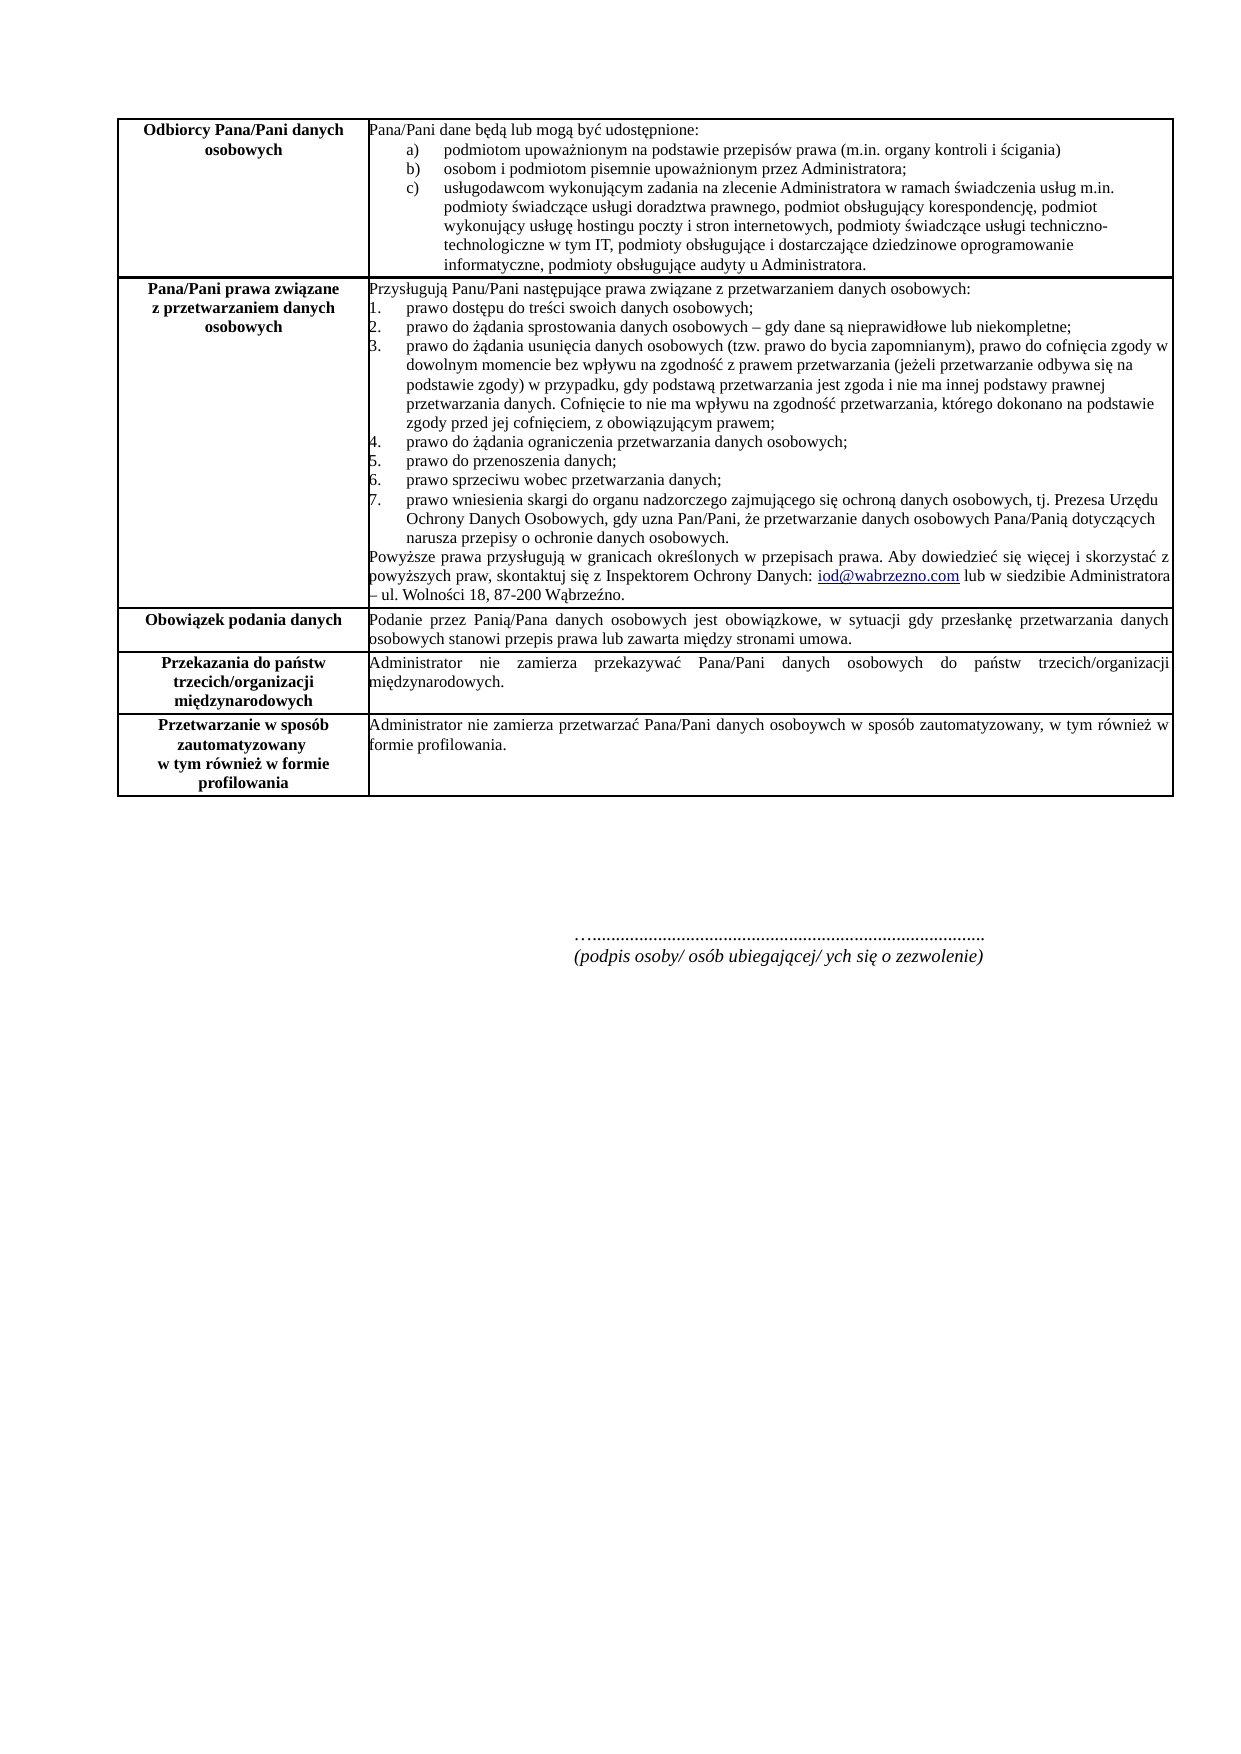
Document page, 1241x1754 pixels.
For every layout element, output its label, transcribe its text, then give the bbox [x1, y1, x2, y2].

table_cell [1174, 713, 1187, 795]
table_cell Odbiorcy Pana/Pani danych osobowych [119, 120, 368, 276]
table_cell [1174, 651, 1187, 713]
table_cell [1174, 607, 1187, 651]
table_cell Obowiązek podania danych [119, 609, 368, 651]
table_cell Administrator nie zamierza przekazywać Pana/Pani danych osobowych do państw trzecich/organizacji międzynarodowych. [370, 653, 1172, 713]
table_cell Przetwarzanie w sposób zautomatyzowany w tym również w formie profilowania [119, 715, 368, 795]
table_cell Podanie przez Panią/Pana danych osobowych jest obowiązkowe, w sytuacji gdy przesłankę przetwarzania danych osobowych stanowi przepis prawa lub zawarta między stronami umowa. [370, 609, 1172, 651]
table_cell [1174, 118, 1187, 276]
table_cell Przekazania do państw trzecich/organizacji międzynarodowych [119, 653, 368, 713]
table_cell [1174, 276, 1187, 607]
text (podpis osoby/ osób ubiegającej/ ych się o zezwolenie) [437, 944, 1122, 966]
table_cell Pana/Pani dane będą lub mogą być udostępnione: podmiotom upoważnionym na podstawie przepisów prawa (m.in. organy kontroli i ścigania) osobom i podmiotom pisemnie upoważnionym przez Administratora; usługodawcom wykonującym zadania na zlecenie Administratora w ramach świadczenia usług m.in. podmioty świadczące usługi doradztwa prawnego, podmiot obsługujący korespondencję, podmiot wykonujący usługę hostingu poczty i stron internetowych, podmioty świadczące usługi techniczno-technologiczne w tym IT, podmioty obsługujące i dostarczające dziedzinowe oprogramowanie informatyczne, podmioty obsługujące audyty u Administratora. [370, 120, 1172, 276]
table_cell Pana/Pani prawa związane z przetwarzaniem danych osobowych [119, 279, 368, 607]
table_cell Przysługują Panu/Pani następujące prawa związane z przetwarzaniem danych osobowych: prawo dostępu do treści swoich danych osobowych; prawo do żądania sprostowania danych osobowych – gdy dane są nieprawidłowe lub niekompletne; prawo do żądania usunięcia danych osobowych (tzw. prawo do bycia zapomnianym), prawo do cofnięcia zgody w dowolnym momencie bez wpływu na zgodność z prawem przetwarzania (jeżeli przetwarzanie odbywa się na podstawie zgody) w przypadku, gdy podstawą przetwarzania jest zgoda i nie ma innej podstawy prawnej przetwarzania danych. Cofnięcie to nie ma wpływu na zgodność przetwarzania, którego dokonano na podstawie zgody przed jej cofnięciem, z obowiązującym prawem; prawo do żądania ograniczenia przetwarzania danych osobowych; prawo do przenoszenia danych; prawo sprzeciwu wobec przetwarzania danych; prawo wniesienia skargi do organu nadzorczego zajmującego się ochroną danych osobowych, tj. Prezesa Urzędu Ochrony Danych Osobowych, gdy uzna Pan/Pani, że przetwarzanie danych osobowych Pana/Panią dotyczących narusza przepisy o ochronie danych osobowych. Powyższe prawa przysługują w granicach określonych w przepisach prawa. Aby dowiedzieć się więcej i skorzystać z powyższych praw, skontaktuj się z Inspektorem Ochrony Danych: iod@wabrzezno.com lub w siedzibie Administratora – ul. Wolności 18, 87-200 Wąbrzeźno. [370, 279, 1172, 607]
text ….................................................................................... [437, 923, 1122, 944]
table_cell Administrator nie zamierza przetwarzać Pana/Pani danych osoboywch w sposób zautomatyzowany, w tym również w formie profilowania. [370, 715, 1172, 795]
